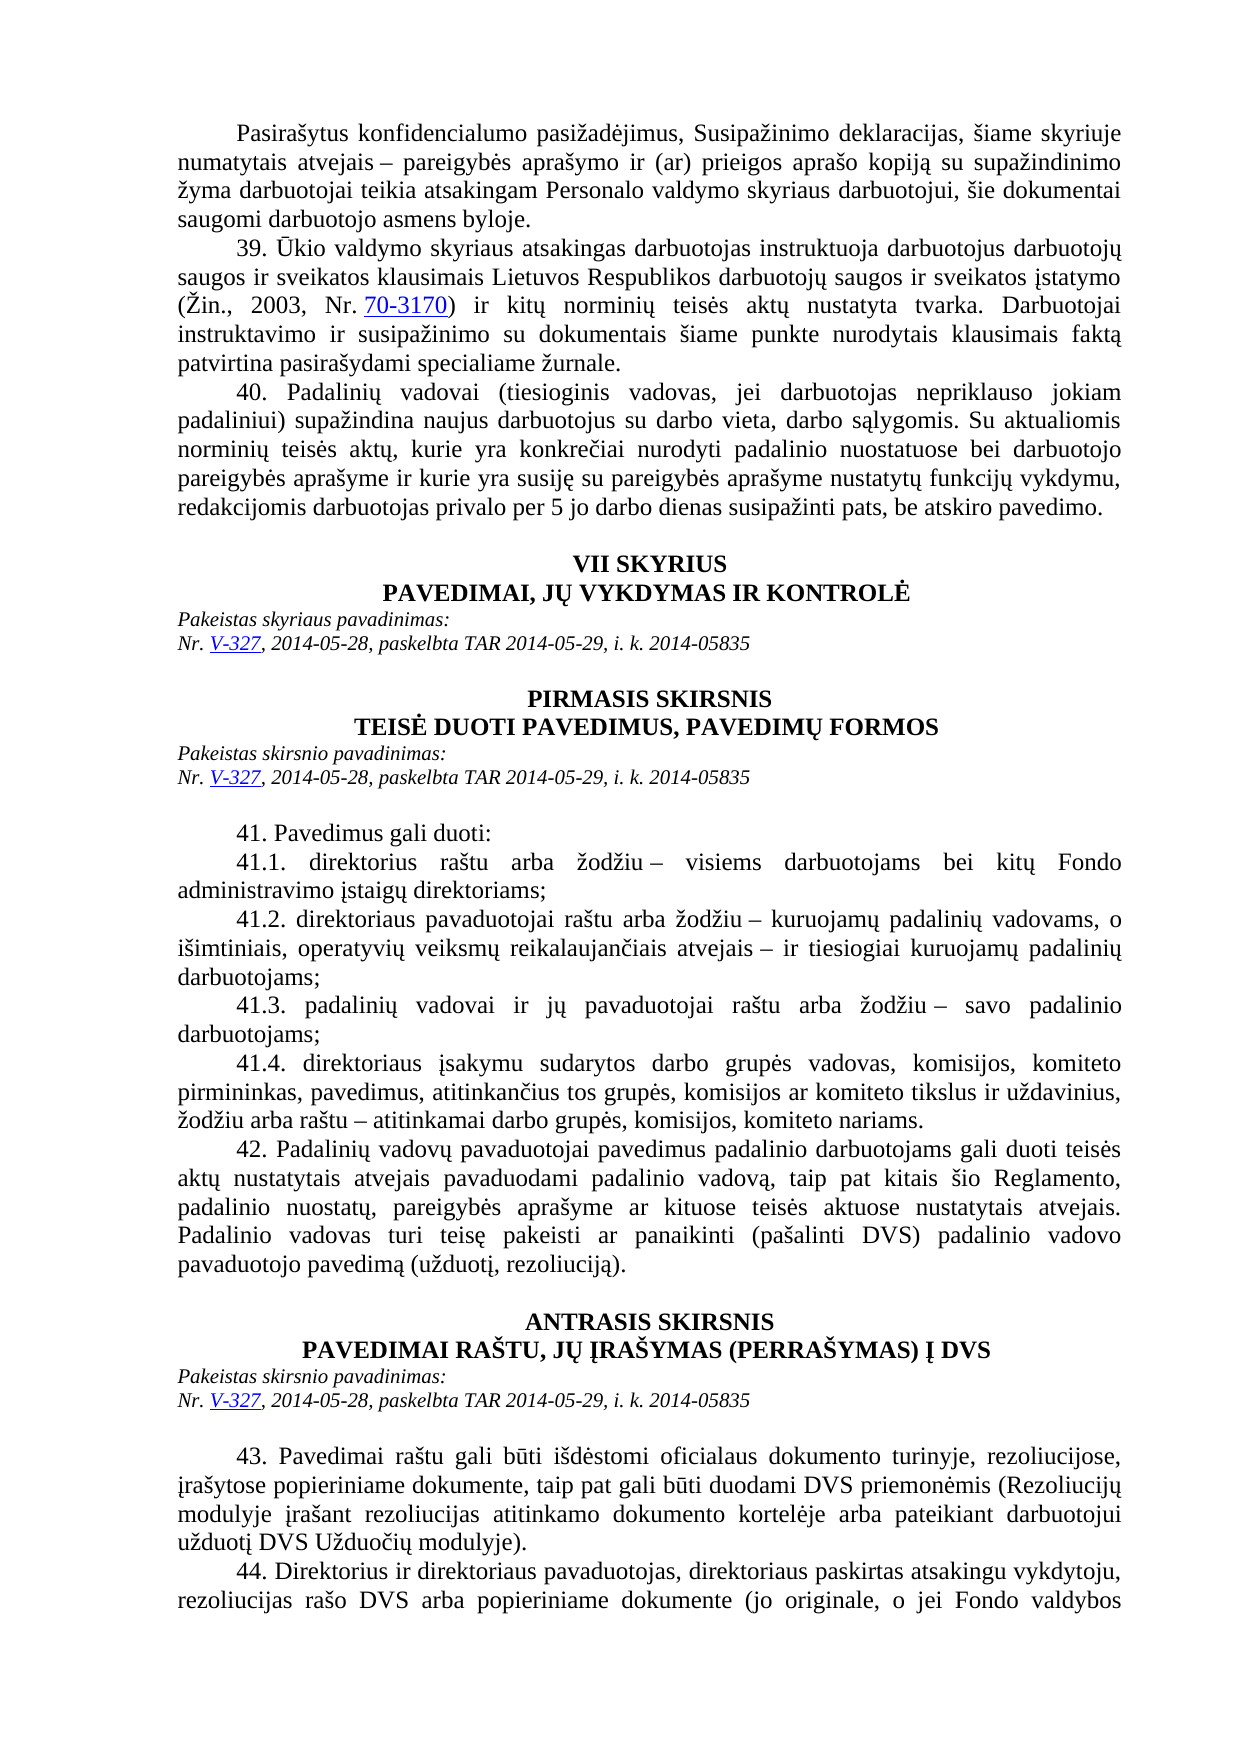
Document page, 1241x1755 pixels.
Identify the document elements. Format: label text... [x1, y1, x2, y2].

text PIRMASIS SKIRSNIS [177, 684, 1122, 712]
text Pasirašytus konfidencialumo pasižadėjimus, Susipažinimo deklaracijas, šiame skyriuje numatytais atvejais – pareigybės aprašymo ir (ar) prieigos aprašo kopiją su supažindinimo žyma darbuotojai teikia atsakingam Personalo valdymo skyriaus darbuotojui, šie dokumentai saugomi darbuotojo asmens byloje. [177, 118, 1122, 233]
text ANTRASIS SKIRSNIS [177, 1307, 1122, 1336]
text Nr. V-327, 2014-05-28, paskelbta TAR 2014-05-29, i. k. 2014-05835 [177, 631, 1122, 655]
text 43. Pavedimai raštu gali būti išdėstomi oficialaus dokumento turinyje, rezoliucijose, įrašytose popieriniame dokumente, taip pat gali būti duodami DVS priemonėmis (Rezoliucijų modulyje įrašant rezoliucijas atitinkamo dokumento kortelėje arba pateikiant darbuotojui užduotį DVS Užduočių modulyje). [177, 1441, 1122, 1556]
text TEISĖ DUOTI PAVEDIMUS, PAVEDIMŲ FORMOS [177, 712, 1122, 741]
text 41. Pavedimus gali duoti: [177, 818, 1122, 847]
text 39. Ūkio valdymo skyriaus atsakingas darbuotojas instruktuoja darbuotojus darbuotojų saugos ir sveikatos klausimais Lietuvos Respublikos darbuotojų saugos ir sveikatos įstatymo (Žin., 2003, Nr. 70-3170) ir kitų norminių teisės aktų nustatyta tvarka. Darbuotojai instruktavimo ir susipažinimo su dokumentais šiame punkte nurodytais klausimais faktą patvirtina pasirašydami specialiame žurnale. [177, 233, 1122, 377]
text PAVEDIMAI, JŲ VYKDYMAS IR KONTROLĖ [177, 578, 1122, 607]
text 41.3. padalinių vadovai ir jų pavaduotojai raštu arba žodžiu – savo padalinio darbuotojams; [177, 991, 1122, 1048]
text 41.4. direktoriaus įsakymu sudarytos darbo grupės vadovas, komisijos, komiteto pirmininkas, pavedimus, atitinkančius tos grupės, komisijos ar komiteto tikslus ir uždavinius, žodžiu arba raštu – atitinkamai darbo grupės, komisijos, komiteto nariams. [177, 1048, 1122, 1134]
text Nr. V-327, 2014-05-28, paskelbta TAR 2014-05-29, i. k. 2014-05835 [177, 1388, 1122, 1412]
text Pakeistas skyriaus pavadinimas: [177, 607, 1122, 631]
text 41.2. direktoriaus pavaduotojai raštu arba žodžiu – kuruojamų padalinių vadovams, o išimtiniais, operatyvių veiksmų reikalaujančiais atvejais – ir tiesiogiai kuruojamų padalinių darbuotojams; [177, 904, 1122, 991]
text PAVEDIMAI RAŠTU, JŲ ĮRAŠYMAS (PERRAŠYMAS) Į DVS [177, 1336, 1122, 1364]
text Pakeistas skirsnio pavadinimas: [177, 1364, 1122, 1388]
text 41.1. direktorius raštu arba žodžiu – visiems darbuotojams bei kitų Fondo administravimo įstaigų direktoriams; [177, 847, 1122, 904]
text 44. Direktorius ir direktoriaus pavaduotojas, direktoriaus paskirtas atsakingu vykdytoju, rezoliucijas rašo DVS arba popieriniame dokumente (jo originale, o jei Fondo valdybos [177, 1556, 1122, 1614]
text 40. Padalinių vadovai (tiesioginis vadovas, jei darbuotojas nepriklauso jokiam padaliniui) supažindina naujus darbuotojus su darbo vieta, darbo sąlygomis. Su aktualiomis norminių teisės aktų, kurie yra konkrečiai nurodyti padalinio nuostatuose bei darbuotojo pareigybės aprašyme ir kurie yra susiję su pareigybės aprašyme nustatytų funkcijų vykdymu, redakcijomis darbuotojas privalo per 5 jo darbo dienas susipažinti pats, be atskiro pavedimo. [177, 377, 1122, 521]
text Nr. V-327, 2014-05-28, paskelbta TAR 2014-05-29, i. k. 2014-05835 [177, 765, 1122, 789]
text VII skyrius [177, 549, 1122, 578]
text Pakeistas skirsnio pavadinimas: [177, 741, 1122, 765]
text 42. Padalinių vadovų pavaduotojai pavedimus padalinio darbuotojams gali duoti teisės aktų nustatytais atvejais pavaduodami padalinio vadovą, taip pat kitais šio Reglamento, padalinio nuostatų, pareigybės aprašyme ar kituose teisės aktuose nustatytais atvejais. Padalinio vadovas turi teisę pakeisti ar panaikinti (pašalinti DVS) padalinio vadovo pavaduotojo pavedimą (užduotį, rezoliuciją). [177, 1134, 1122, 1278]
